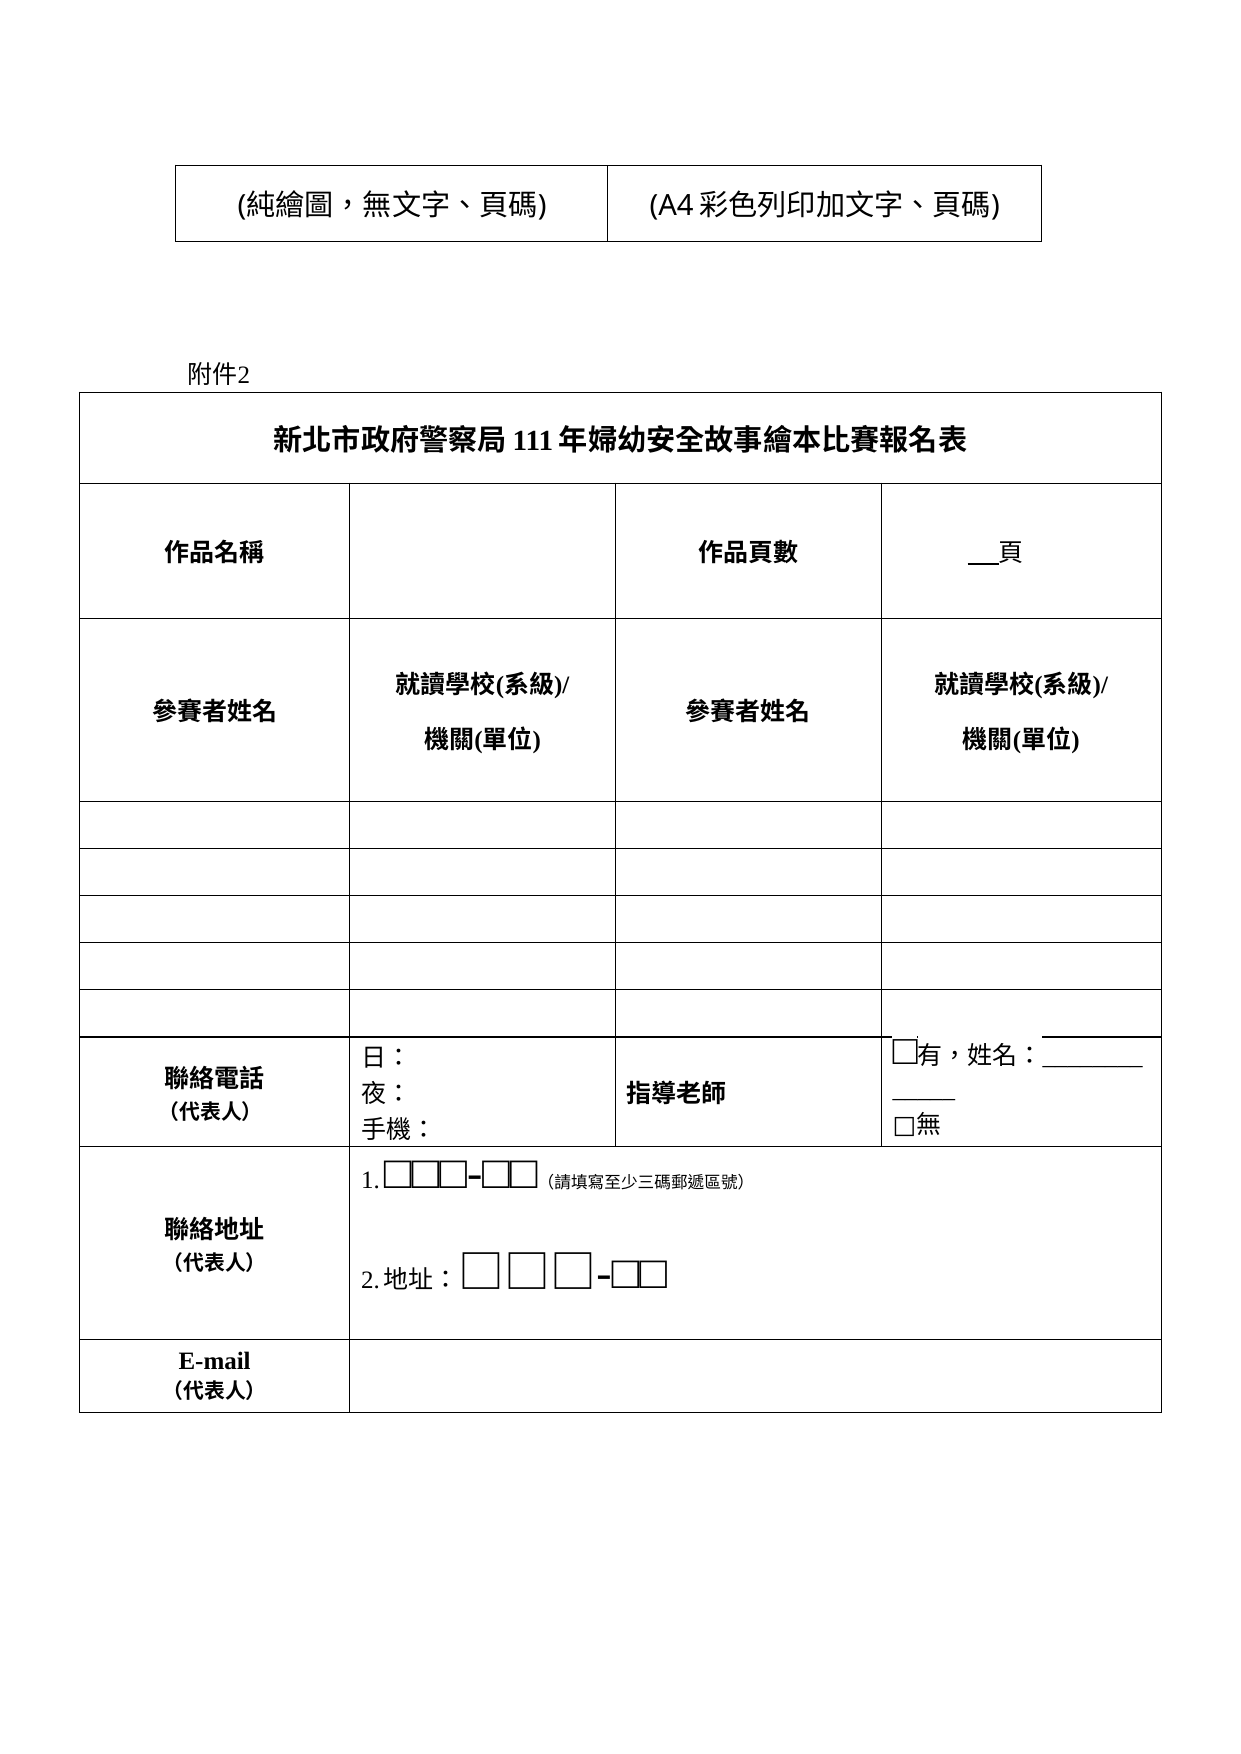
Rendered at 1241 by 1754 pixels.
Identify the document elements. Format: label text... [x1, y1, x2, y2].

table_cell [80, 896, 349, 942]
table_cell 日： 夜： 手機： [350, 1038, 615, 1146]
table_cell 聯絡電話 （代表人） [80, 1038, 349, 1146]
table_cell □□□-□□（請填寫至少三碼郵遞區號） 地址：□□□-□□ [350, 1147, 1161, 1339]
table_cell [350, 896, 615, 942]
table_cell 參賽者姓名 [616, 619, 881, 801]
table_cell 就讀學校(系級)/ 機關(單位) [350, 619, 615, 801]
table_cell [350, 849, 615, 895]
table_cell [882, 943, 1161, 989]
table_cell [350, 802, 615, 848]
table_cell [80, 943, 349, 989]
table_cell [350, 943, 615, 989]
table_cell [80, 802, 349, 848]
table_cell [350, 990, 615, 1036]
table_cell [616, 802, 881, 848]
text 附件2 [187, 354, 1053, 392]
table_cell 作品頁數 [616, 484, 881, 618]
table_cell 頁 [882, 484, 1161, 618]
table_cell (A4彩色列印加文字、頁碼) [608, 166, 1041, 241]
table_cell [882, 896, 1161, 942]
table_cell 就讀學校(系級)/ 機關(單位) [882, 619, 1161, 801]
table_header 新北市政府警察局111年婦幼安全故事繪本比賽報名表 [80, 393, 1161, 483]
table_cell □有，姓名：_____________ □無 [882, 1038, 1161, 1146]
table_cell 指導老師 [616, 1038, 881, 1146]
table_cell [350, 1340, 1161, 1412]
table_cell [882, 849, 1161, 895]
table_cell [616, 849, 881, 895]
table_cell E-mail （代表人） [80, 1340, 349, 1412]
table_cell 參賽者姓名 [80, 619, 349, 801]
table_cell [882, 802, 1161, 848]
table_cell [616, 943, 881, 989]
table_cell [80, 990, 349, 1036]
table_cell 聯絡地址 （代表人） [80, 1147, 349, 1339]
table_cell [616, 896, 881, 942]
table_cell [80, 849, 349, 895]
table_cell [882, 990, 1161, 1036]
table_cell (純繪圖，無文字、頁碼) [176, 166, 607, 241]
table_cell [350, 484, 615, 618]
table_cell [616, 990, 881, 1036]
table_cell 作品名稱 [80, 484, 349, 618]
